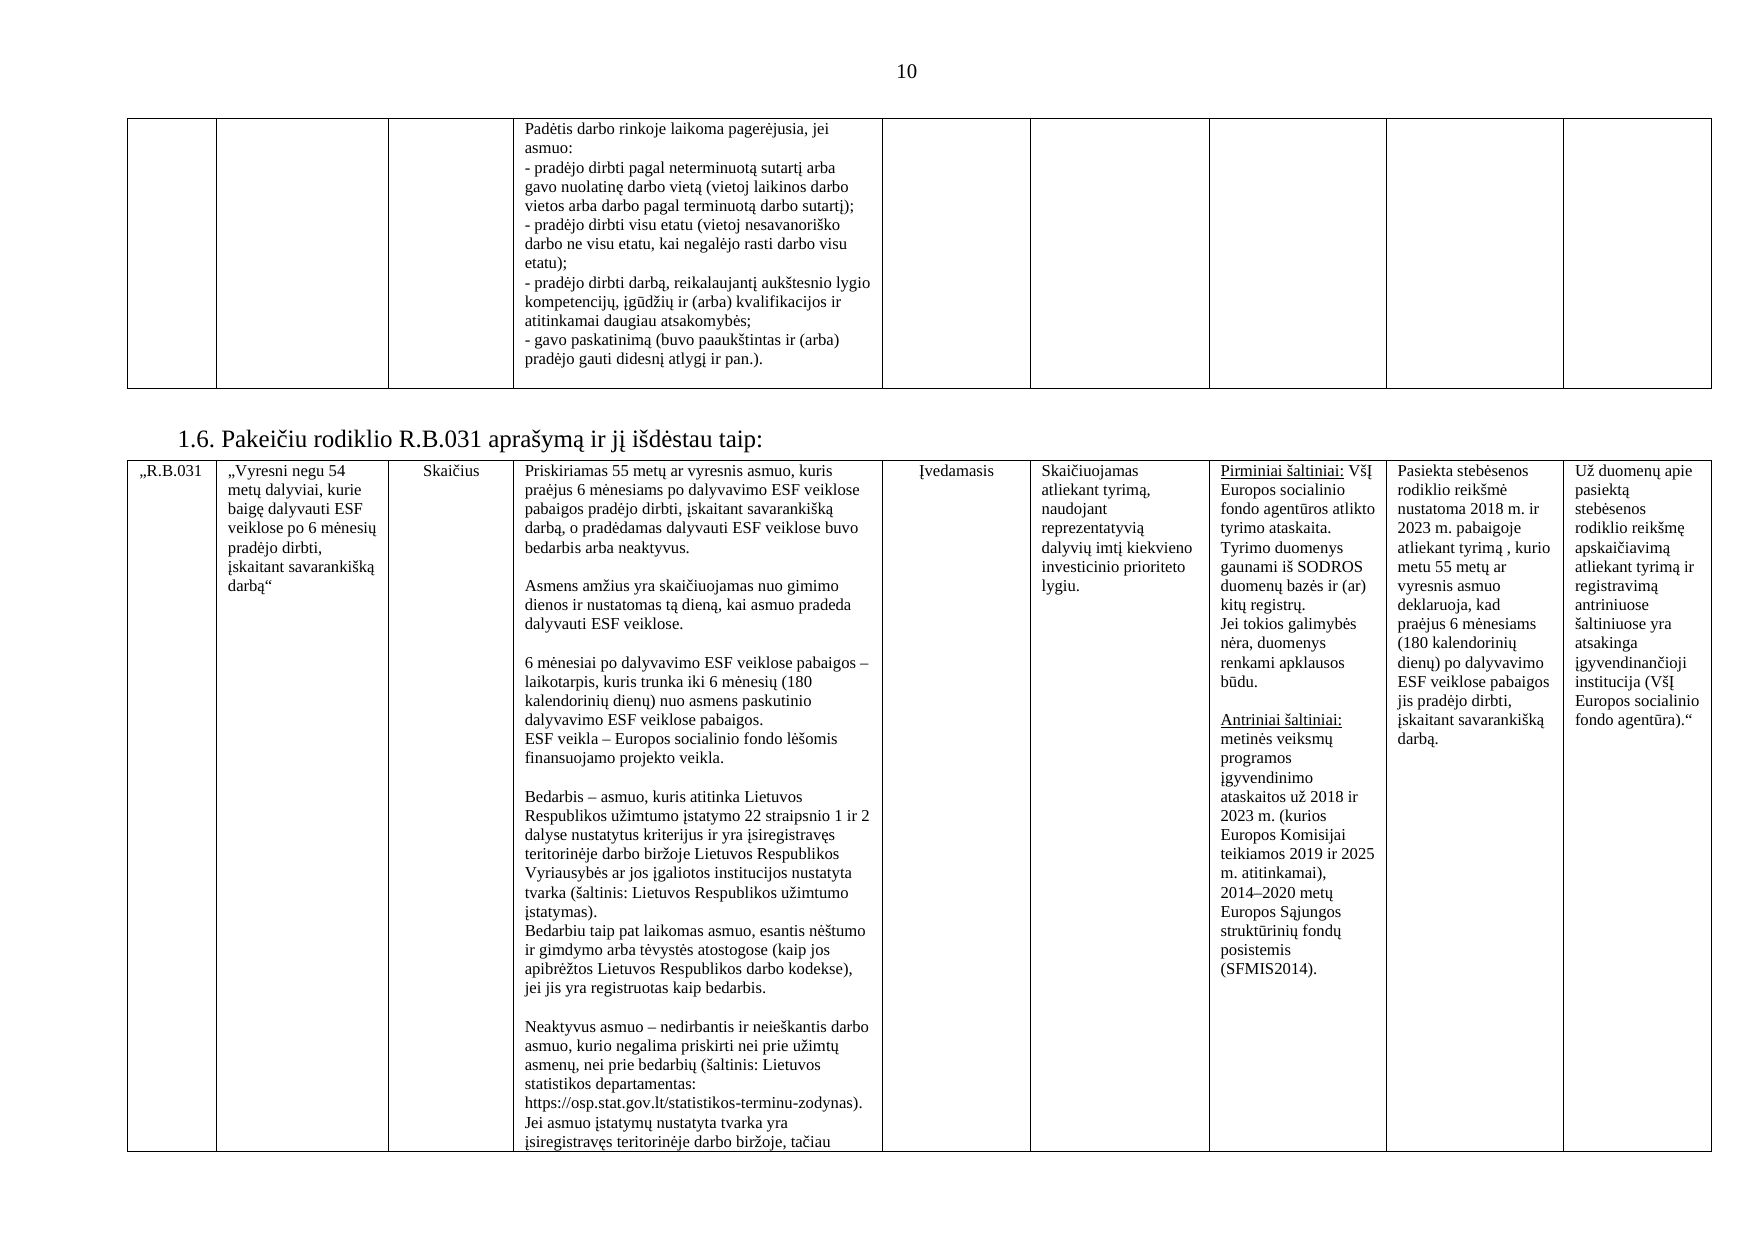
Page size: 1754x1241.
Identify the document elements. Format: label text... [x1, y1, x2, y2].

table_header [1031, 119, 1209, 387]
table_header [1564, 119, 1711, 387]
table_header [883, 119, 1030, 387]
table_header Padėtis darbo rinkoje laikoma pagerėjusia, jei asmuo: - pradėjo dirbti pagal neterminuotą sutartį arba gavo nuolatinę darbo vietą (vietoj laikinos darbo vietos arba darbo pagal terminuotą darbo sutartį); - pradėjo dirbti visu etatu (vietoj nesavanoriško darbo ne visu etatu, kai negalėjo rasti darbo visu etatu); - pradėjo dirbti darbą, reikalaujantį aukštesnio lygio kompetencijų, įgūdžių ir (arba) kvalifikacijos ir atitinkamai daugiau atsakomybės; - gavo paskatinimą (buvo paaukštintas ir (arba) pradėjo gauti didesnį atlygį ir pan.). [514, 119, 882, 387]
table_header [1210, 119, 1386, 387]
table_header Pasiekta stebėsenos rodiklio reikšmė nustatoma 2018 m. ir 2023 m. pabaigoje atliekant tyrimą , kurio metu 55 metų ar vyresnis asmuo deklaruoja, kad praėjus 6 mėnesiams (180 kalendorinių dienų) po dalyvavimo ESF veiklose pabaigos jis pradėjo dirbti, įskaitant savarankišką darbą. [1387, 461, 1563, 1151]
table_header Įvedamasis [883, 461, 1030, 1151]
table_header [128, 119, 216, 387]
table_header „Vyresni negu 54 metų dalyviai, kurie baigę dalyvauti ESF veiklose po 6 mėnesių pradėjo dirbti, įskaitant savarankišką darbą“ [217, 461, 388, 1151]
table_header Skaičius [389, 461, 513, 1151]
table_header Už duomenų apie pasiektą stebėsenos rodiklio reikšmę apskaičiavimą atliekant tyrimą ir registravimą antriniuose šaltiniuose yra atsakinga įgyvendinančioji institucija (VšĮ Europos socialinio fondo agentūra).“ [1564, 461, 1711, 1151]
table_header [1387, 119, 1563, 387]
table_header „R.B.031 [128, 461, 216, 1151]
table_header Priskiriamas 55 metų ar vyresnis asmuo, kuris praėjus 6 mėnesiams po dalyvavimo ESF veiklose pabaigos pradėjo dirbti, įskaitant savarankišką darbą, o pradėdamas dalyvauti ESF veiklose buvo bedarbis arba neaktyvus. Asmens amžius yra skaičiuojamas nuo gimimo dienos ir nustatomas tą dieną, kai asmuo pradeda dalyvauti ESF veiklose. 6 mėnesiai po dalyvavimo ESF veiklose pabaigos – laikotarpis, kuris trunka iki 6 mėnesių (180 kalendorinių dienų) nuo asmens paskutinio dalyvavimo ESF veiklose pabaigos. ESF veikla – Europos socialinio fondo lėšomis finansuojamo projekto veikla. Bedarbis – asmuo, kuris atitinka Lietuvos Respublikos užimtumo įstatymo 22 straipsnio 1 ir 2 dalyse nustatytus kriterijus ir yra įsiregistravęs teritorinėje darbo biržoje Lietuvos Respublikos Vyriausybės ar jos įgaliotos institucijos nustatyta tvarka (šaltinis: Lietuvos Respublikos užimtumo įstatymas). Bedarbiu taip pat laikomas asmuo, esantis nėštumo ir gimdymo arba tėvystės atostogose (kaip jos apibrėžtos Lietuvos Respublikos darbo kodekse), jei jis yra registruotas kaip bedarbis. Neaktyvus asmuo – nedirbantis ir neieškantis darbo asmuo, kurio negalima priskirti nei prie užimtų asmenų, nei prie bedarbių (šaltinis: Lietuvos statistikos departamentas: https://osp.stat.gov.lt/statistikos-terminu-zodynas). Jei asmuo įstatymų nustatyta tvarka yra įsiregistravęs teritorinėje darbo biržoje, tačiau [514, 461, 882, 1151]
table_header Skaičiuojamas atliekant tyrimą, naudojant reprezentatyvią dalyvių imtį kiekvieno investicinio prioriteto lygiu. [1031, 461, 1209, 1151]
table_header [217, 119, 388, 387]
table_header Pirminiai šaltiniai: VšĮ Europos socialinio fondo agentūros atlikto tyrimo ataskaita. Tyrimo duomenys gaunami iš SODROS duomenų bazės ir (ar) kitų registrų. Jei tokios galimybės nėra, duomenys renkami apklausos būdu. Antriniai šaltiniai: metinės veiksmų programos įgyvendinimo ataskaitos už 2018 ir 2023 m. (kurios Europos Komisijai teikiamos 2019 ir 2025 m. atitinkamai), 2014–2020 metų Europos Sąjungos struktūrinių fondų posistemis (SFMIS2014). [1210, 461, 1386, 1151]
table_header [389, 119, 513, 387]
text 1.6. Pakeičiu rodiklio R.B.031 aprašymą ir jį išdėstau taip: [118, 424, 1695, 453]
